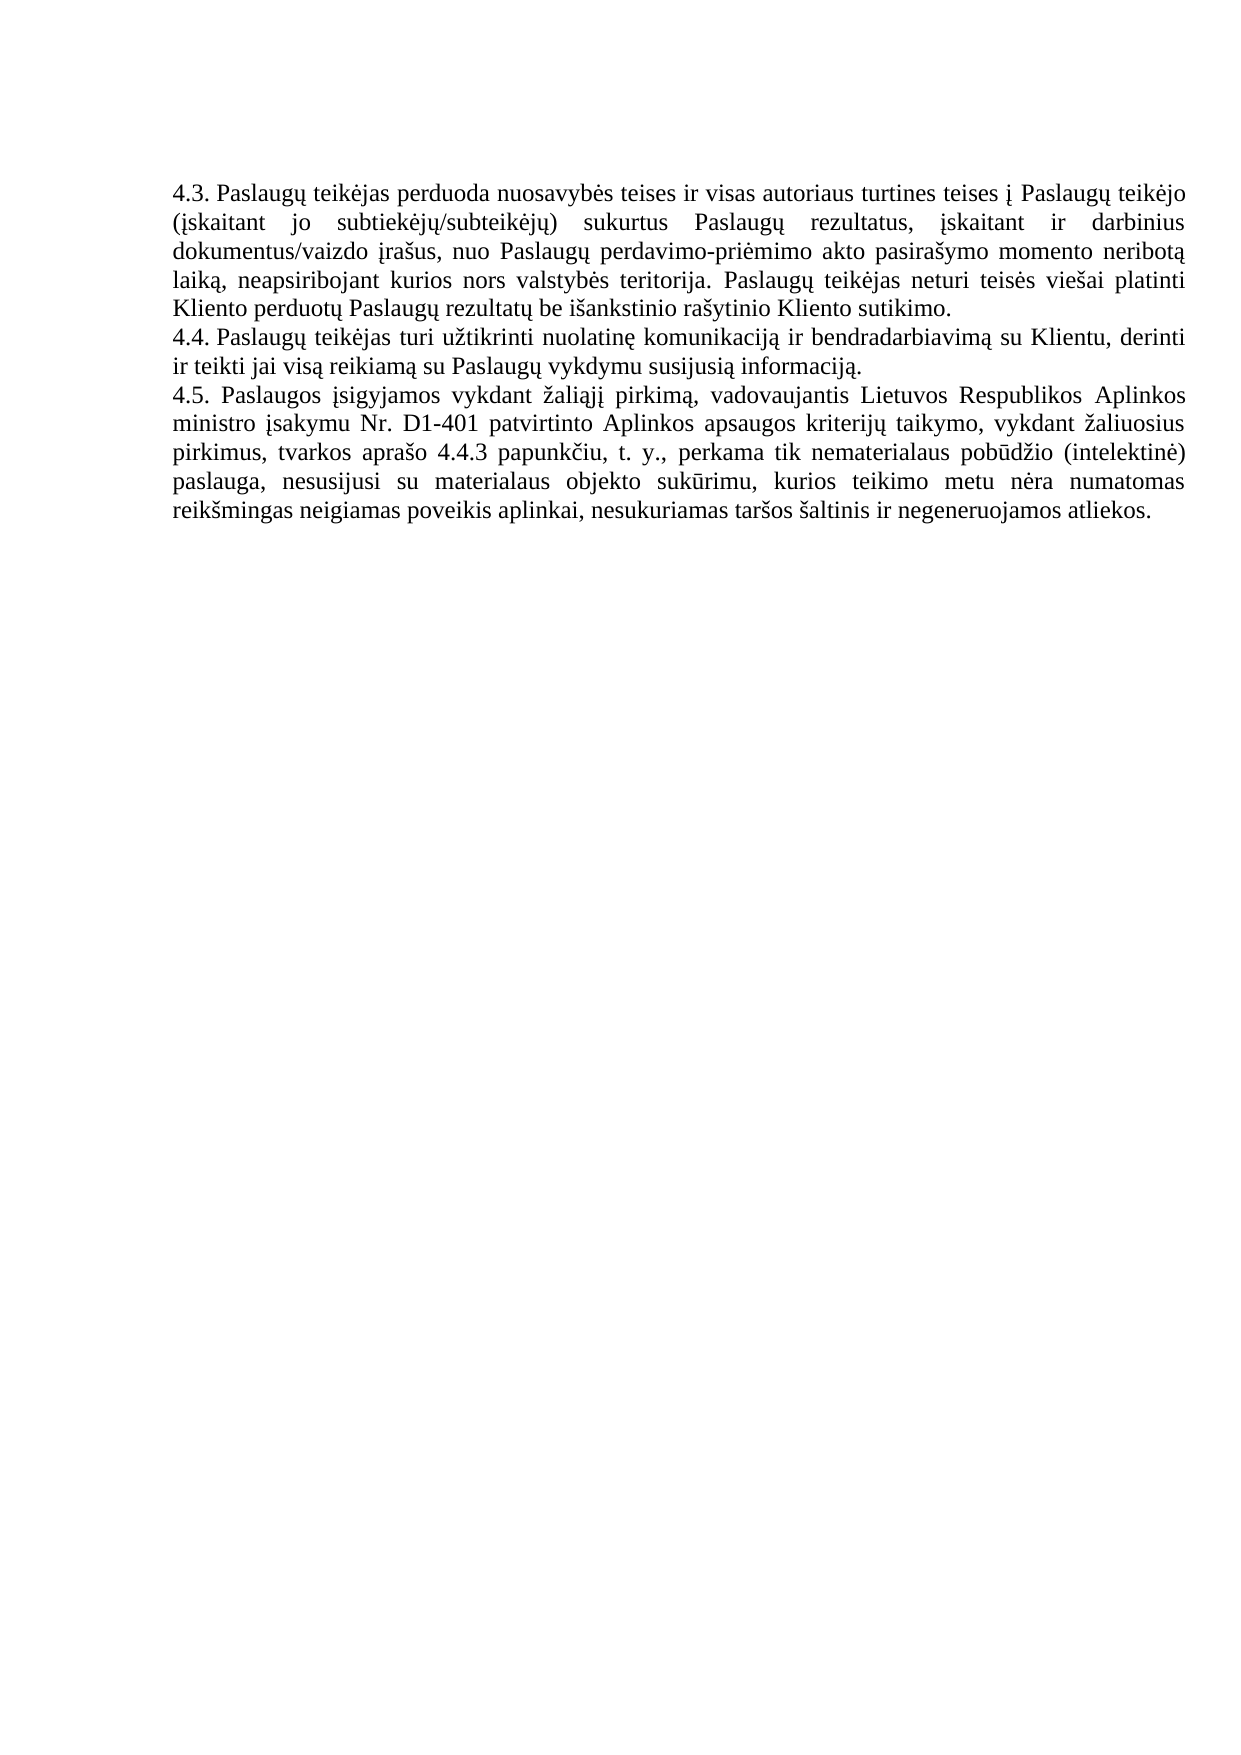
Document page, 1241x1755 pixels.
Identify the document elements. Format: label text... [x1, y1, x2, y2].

text 4.3. Paslaugų teikėjas perduoda nuosavybės teises ir visas autoriaus turtines teises į Paslaugų teikėjo (įskaitant jo subtiekėjų/subteikėjų) sukurtus Paslaugų rezultatus, įskaitant ir darbinius dokumentus/vaizdo įrašus, nuo Paslaugų perdavimo-priėmimo akto pasirašymo momento neribotą laiką, neapsiribojant kurios nors valstybės teritorija. Paslaugų teikėjas neturi teisės viešai platinti Kliento perduotų Paslaugų rezultatų be išankstinio rašytinio Kliento sutikimo. [172, 178, 1186, 322]
text 4.4. Paslaugų teikėjas turi užtikrinti nuolatinę komunikaciją ir bendradarbiavimą su Klientu, derinti ir teikti jai visą reikiamą su Paslaugų vykdymu susijusią informaciją. [172, 322, 1186, 380]
text 4.5. Paslaugos įsigyjamos vykdant žaliąjį pirkimą, vadovaujantis Lietuvos Respublikos Aplinkos ministro įsakymu Nr. D1-401 patvirtinto Aplinkos apsaugos kriterijų taikymo, vykdant žaliuosius pirkimus, tvarkos aprašo 4.4.3 papunkčiu, t. y., perkama tik nematerialaus pobūdžio (intelektinė) paslauga, nesusijusi su materialaus objekto sukūrimu, kurios teikimo metu nėra numatomas reikšmingas neigiamas poveikis aplinkai, nesukuriamas taršos šaltinis ir negeneruojamos atliekos. [172, 380, 1186, 523]
